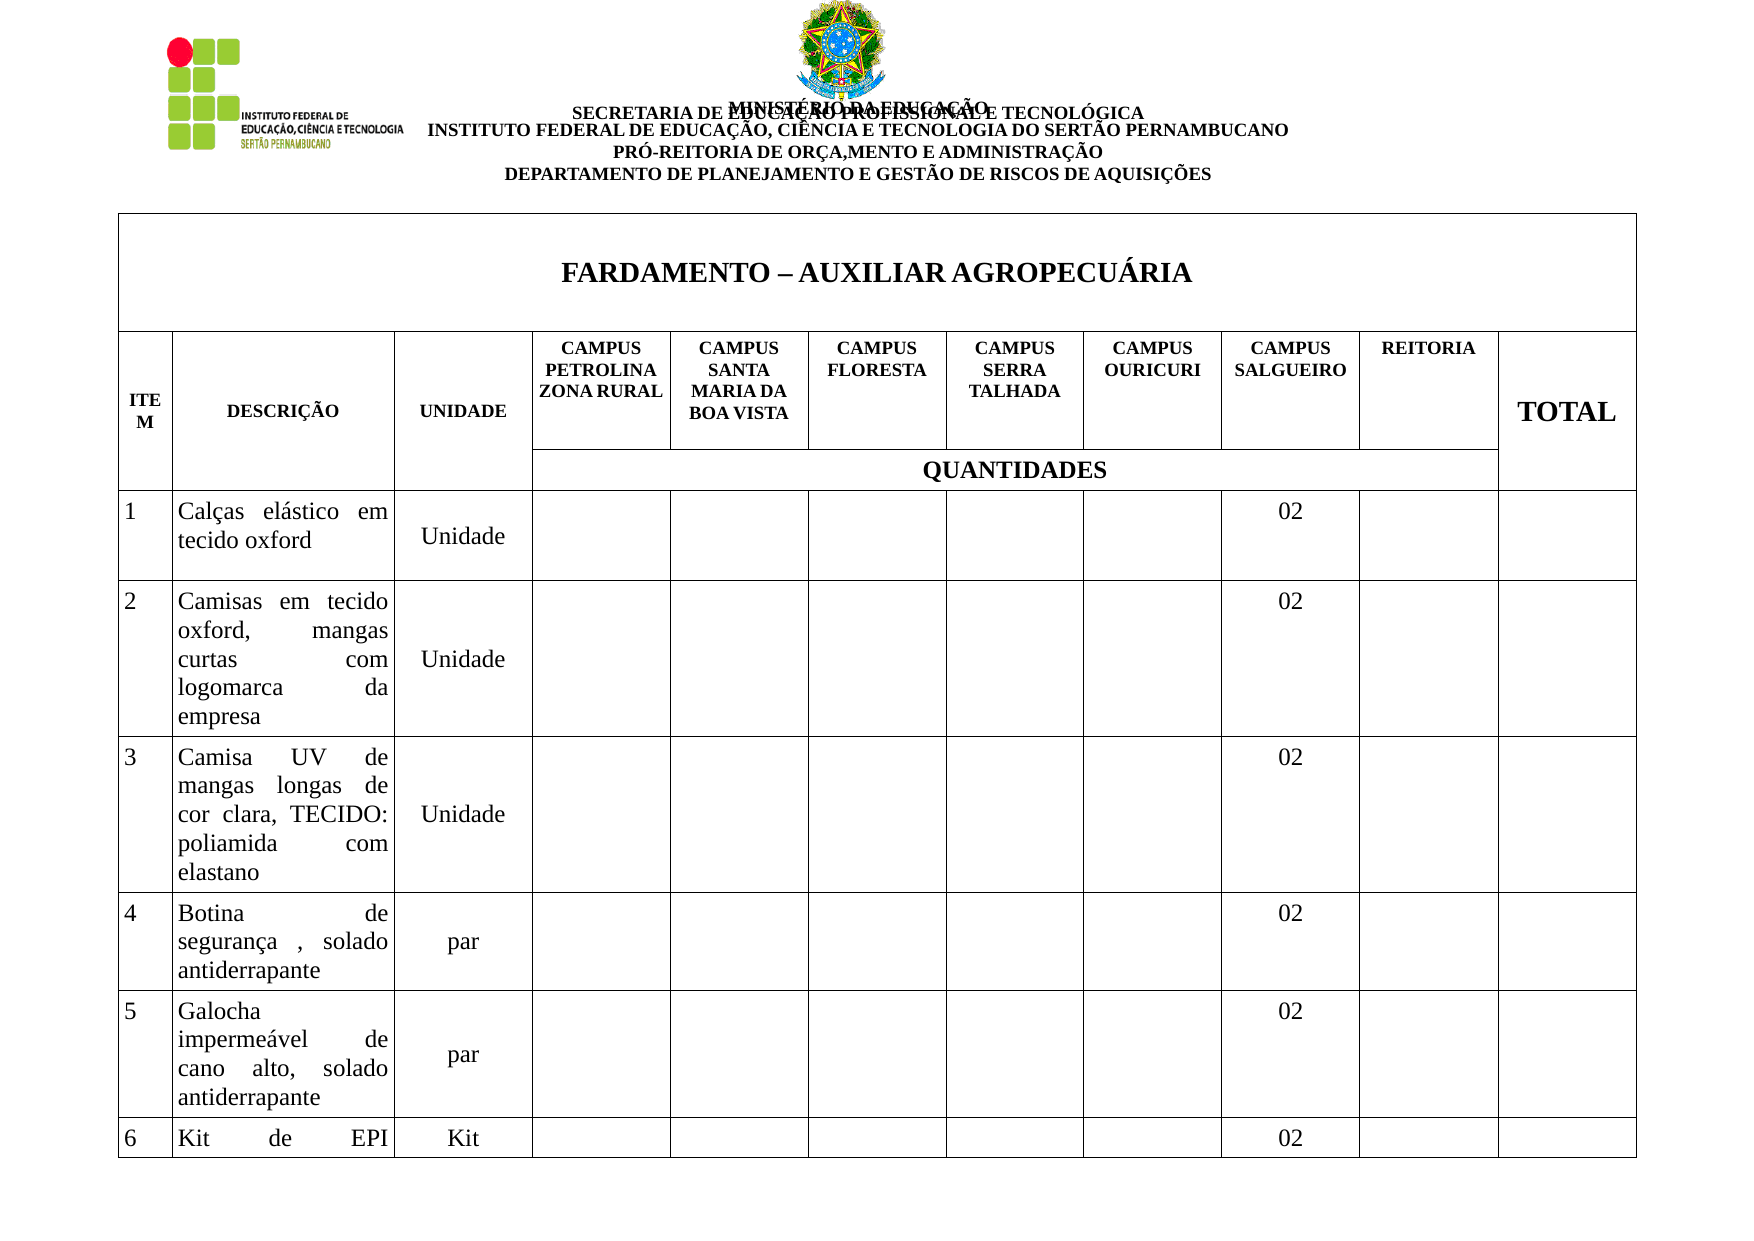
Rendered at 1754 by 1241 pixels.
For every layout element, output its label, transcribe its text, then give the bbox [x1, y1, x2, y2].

table_cell Camisa UV de mangas longas de cor clara, TECIDO: poliamida com elastano [173, 737, 394, 891]
table_cell [1360, 991, 1498, 1117]
table_cell [671, 491, 808, 580]
table_cell [671, 581, 808, 736]
table_cell [947, 491, 1083, 580]
table_cell Calças elástico em tecido oxford [173, 491, 394, 580]
table_cell [947, 991, 1083, 1117]
table_cell Unidade [395, 737, 532, 891]
table_cell CAMPUS SALGUEIRO [1222, 332, 1359, 449]
table_cell CAMPUS FLORESTA [809, 332, 946, 449]
table_cell 02 [1222, 1118, 1359, 1157]
table_cell 3 [119, 737, 172, 891]
table_cell [1499, 491, 1636, 580]
table_cell [533, 581, 670, 736]
table_cell [809, 581, 946, 736]
table_cell Botina de segurança , solado antiderrapante [173, 893, 394, 989]
table_cell CAMPUS SANTA MARIA DA BOA VISTA [671, 332, 808, 449]
table_cell [947, 737, 1083, 891]
table_cell [809, 893, 946, 989]
table_cell 1 [119, 491, 172, 580]
table_cell [1360, 1118, 1498, 1157]
table_cell [671, 893, 808, 989]
table_cell [1360, 893, 1498, 989]
table_cell Galocha impermeável de cano alto, solado antiderrapante [173, 991, 394, 1117]
table_cell [1499, 991, 1636, 1117]
table_cell [947, 893, 1083, 989]
table_cell 02 [1222, 491, 1359, 580]
table_cell REITORIA [1360, 332, 1498, 449]
table_cell par [395, 893, 532, 989]
table_cell Kit [395, 1118, 532, 1157]
table_cell [1084, 581, 1221, 736]
table_cell QUANTIDADES [533, 450, 1498, 490]
table_cell [1499, 581, 1636, 736]
table_cell 2 [119, 581, 172, 736]
table_cell [533, 991, 670, 1117]
table_cell UNIDADE [395, 332, 532, 490]
table_cell [533, 893, 670, 989]
table_cell [1360, 491, 1498, 580]
table_cell [533, 1118, 670, 1157]
table_cell [1360, 737, 1498, 891]
picture [157, 35, 411, 156]
table_cell 02 [1222, 893, 1359, 989]
table_cell [809, 991, 946, 1117]
table_cell 02 [1222, 737, 1359, 891]
table_cell par [395, 991, 532, 1117]
table_cell [1084, 737, 1221, 891]
table_cell TOTAL [1499, 332, 1636, 490]
table_cell CAMPUS OURICURI [1084, 332, 1221, 449]
table_cell [1499, 1118, 1636, 1157]
table_cell [1499, 737, 1636, 891]
table_cell [671, 991, 808, 1117]
table_cell 4 [119, 893, 172, 989]
table_cell [1084, 1118, 1221, 1157]
table_cell [809, 1118, 946, 1157]
table_cell [1360, 581, 1498, 736]
table_cell CAMPUS PETROLINA ZONA RURAL [533, 332, 670, 449]
table_cell [809, 737, 946, 891]
picture [796, 0, 886, 102]
table_cell 02 [1222, 991, 1359, 1117]
table_cell [533, 737, 670, 891]
table_cell Kit de EPI [173, 1118, 394, 1157]
table_cell DESCRIÇÃO [173, 332, 394, 490]
table_cell [947, 1118, 1083, 1157]
table_cell [1084, 991, 1221, 1117]
table_cell [533, 491, 670, 580]
table_cell [671, 737, 808, 891]
table_cell [671, 1118, 808, 1157]
table_cell [947, 581, 1083, 736]
table_cell Unidade [395, 581, 532, 736]
table_cell Camisas em tecido oxford, mangas curtas com logomarca da empresa [173, 581, 394, 736]
table_cell CAMPUS SERRA TALHADA [947, 332, 1083, 449]
table_cell [1084, 893, 1221, 989]
table_cell 5 [119, 991, 172, 1117]
table_cell 02 [1222, 581, 1359, 736]
table_header FARDAMENTO – AUXILIAR AGROPECUÁRIA [119, 214, 1636, 331]
table_cell [1499, 893, 1636, 989]
table_cell [1084, 491, 1221, 580]
table_cell 6 [119, 1118, 172, 1157]
table_cell [809, 491, 946, 580]
table_cell ITEM [119, 332, 172, 490]
table_cell Unidade [395, 491, 532, 580]
